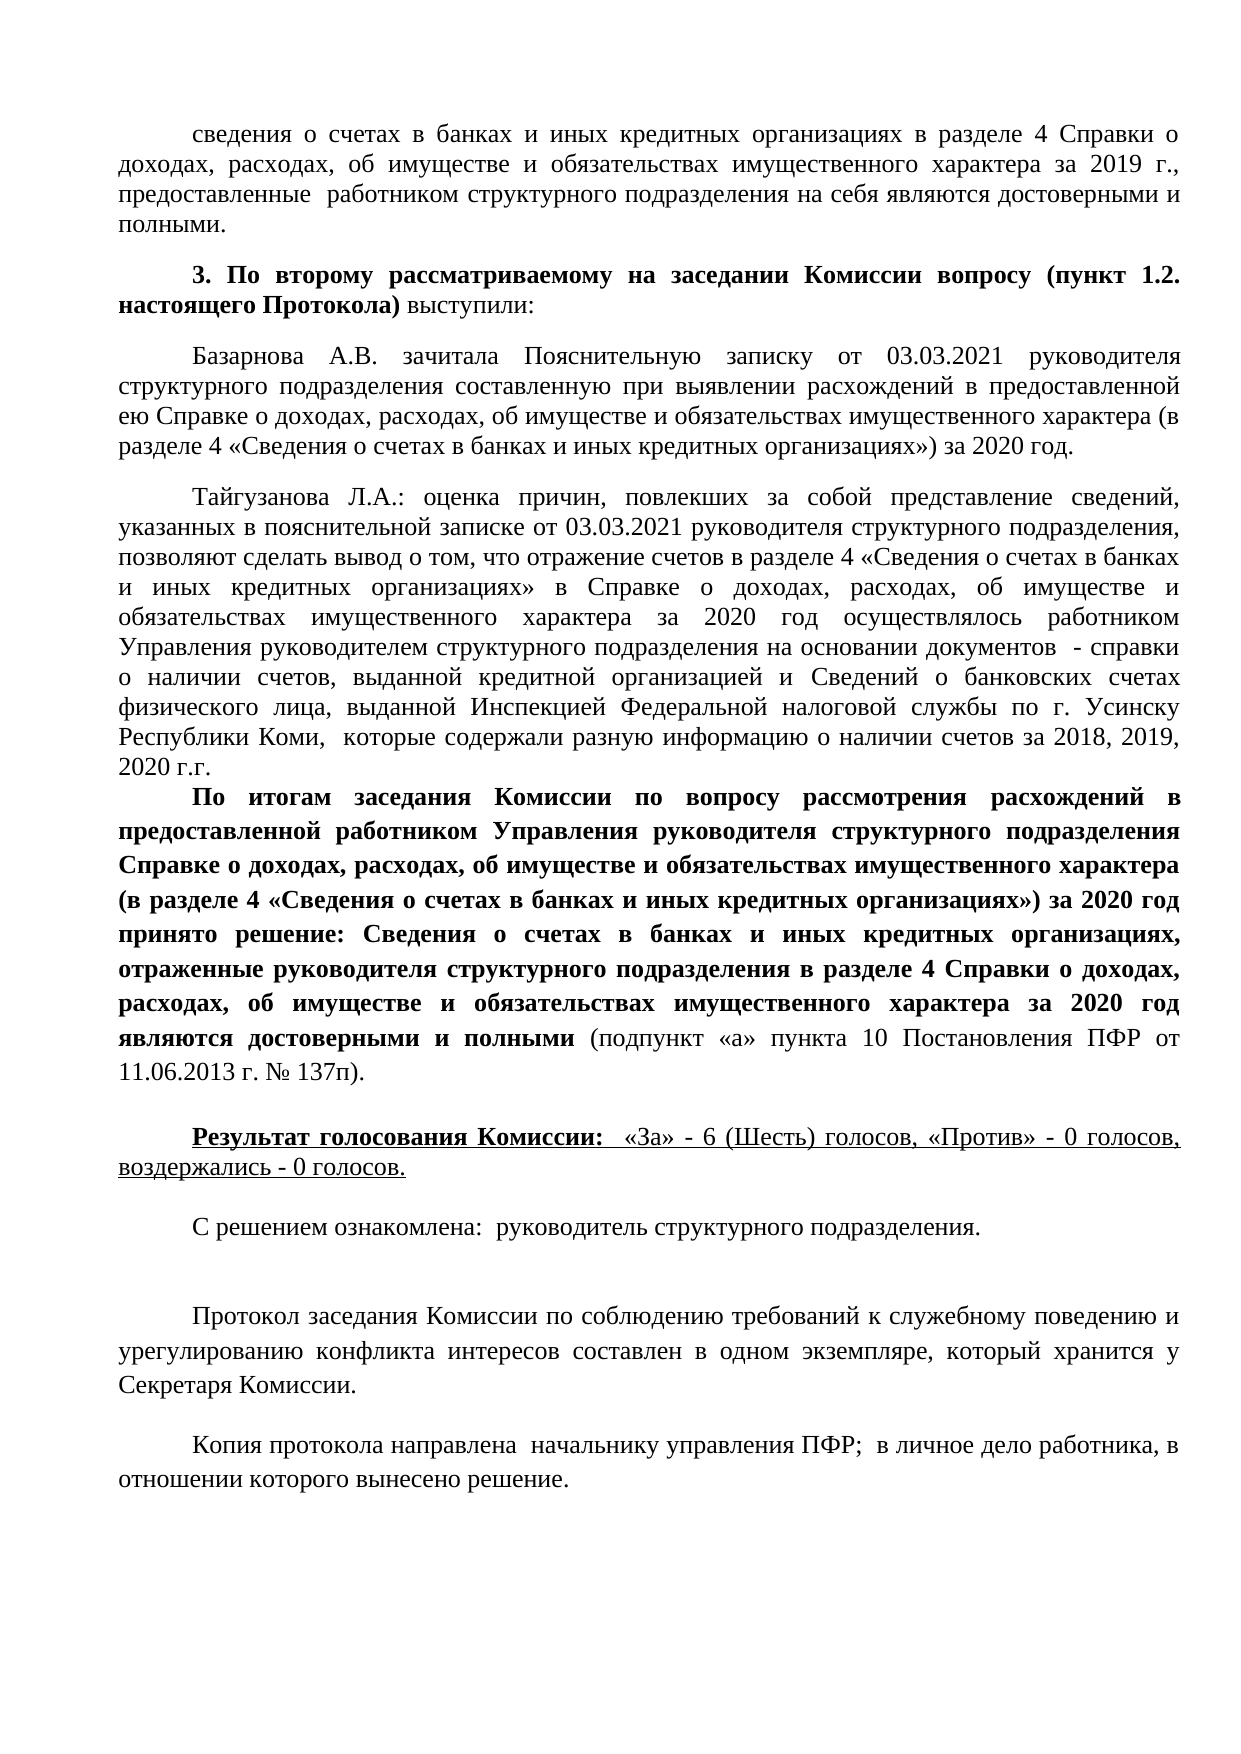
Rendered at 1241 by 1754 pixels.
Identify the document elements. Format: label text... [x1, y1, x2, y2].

text С решением ознакомлена: руководитель структурного подразделения. [118, 1211, 1181, 1241]
text Копия протокола направлена начальнику управления ПФР; в личное дело работника, в отношении которого вынесено решение. [118, 1429, 1181, 1493]
text Базарнова А.В. зачитала Пояснительную записку от 03.03.2021 руководителя структурного подразделения составленную при выявлении расхождений в предоставленной ею Справке о доходах, расходах, об имуществе и обязательствах имущественного характера (в разделе 4 «Сведения о счетах в банках и иных кредитных организациях») за 2020 год. [118, 340, 1181, 460]
text Тайгузанова Л.А.: оценка причин, повлекших за собой представление сведений, указанных в пояснительной записке от 03.03.2021 руководителя структурного подразделения, позволяют сделать вывод о том, что отражение счетов в разделе 4 «Сведения о счетах в банках и иных кредитных организациях» в Справке о доходах, расходах, об имуществе и обязательствах имущественного характера за 2020 год осуществлялось работником Управления руководителем структурного подразделения на основании документов - справки о наличии счетов, выданной кредитной организацией и Сведений о банковских счетах физического лица, выданной Инспекцией Федеральной налоговой службы по г. Усинску Республики Коми, которые содержали разную информацию о наличии счетов за 2018, 2019, 2020 г.г. [118, 481, 1181, 781]
text Результат голосования Комиссии: «За» - 6 (Шесть) голосов, «Против» - 0 голосов, воздержались - 0 голосов. [118, 1121, 1181, 1181]
text По итогам заседания Комиссии по вопросу рассмотрения расхождений в предоставленной работником Управления руководителя структурного подразделения Справке о доходах, расходах, об имуществе и обязательствах имущественного характера (в разделе 4 «Сведения о счетах в банках и иных кредитных организациях») за 2020 год принято решение: Сведения о счетах в банках и иных кредитных организациях, отраженные руководителя структурного подразделения в разделе 4 Справки о доходах, расходах, об имуществе и обязательствах имущественного характера за 2020 год являются достоверными и полными (подпункт «а» пункта 10 Постановления ПФР от 11.06.2013 г. № 137п). [118, 781, 1181, 1086]
text Протокол заседания Комиссии по соблюдению требований к служебному поведению и урегулированию конфликта интересов составлен в одном экземпляре, который хранится у Секретаря Комиссии. [118, 1300, 1181, 1399]
text сведения о счетах в банках и иных кредитных организациях в разделе 4 Справки о доходах, расходах, об имуществе и обязательствах имущественного характера за 2019 г., предоставленные работником структурного подразделения на себя являются достоверными и полными. [118, 118, 1181, 238]
text 3. По второму рассматриваемому на заседании Комиссии вопросу (пункт 1.2. настоящего Протокола) выступили: [118, 259, 1181, 319]
